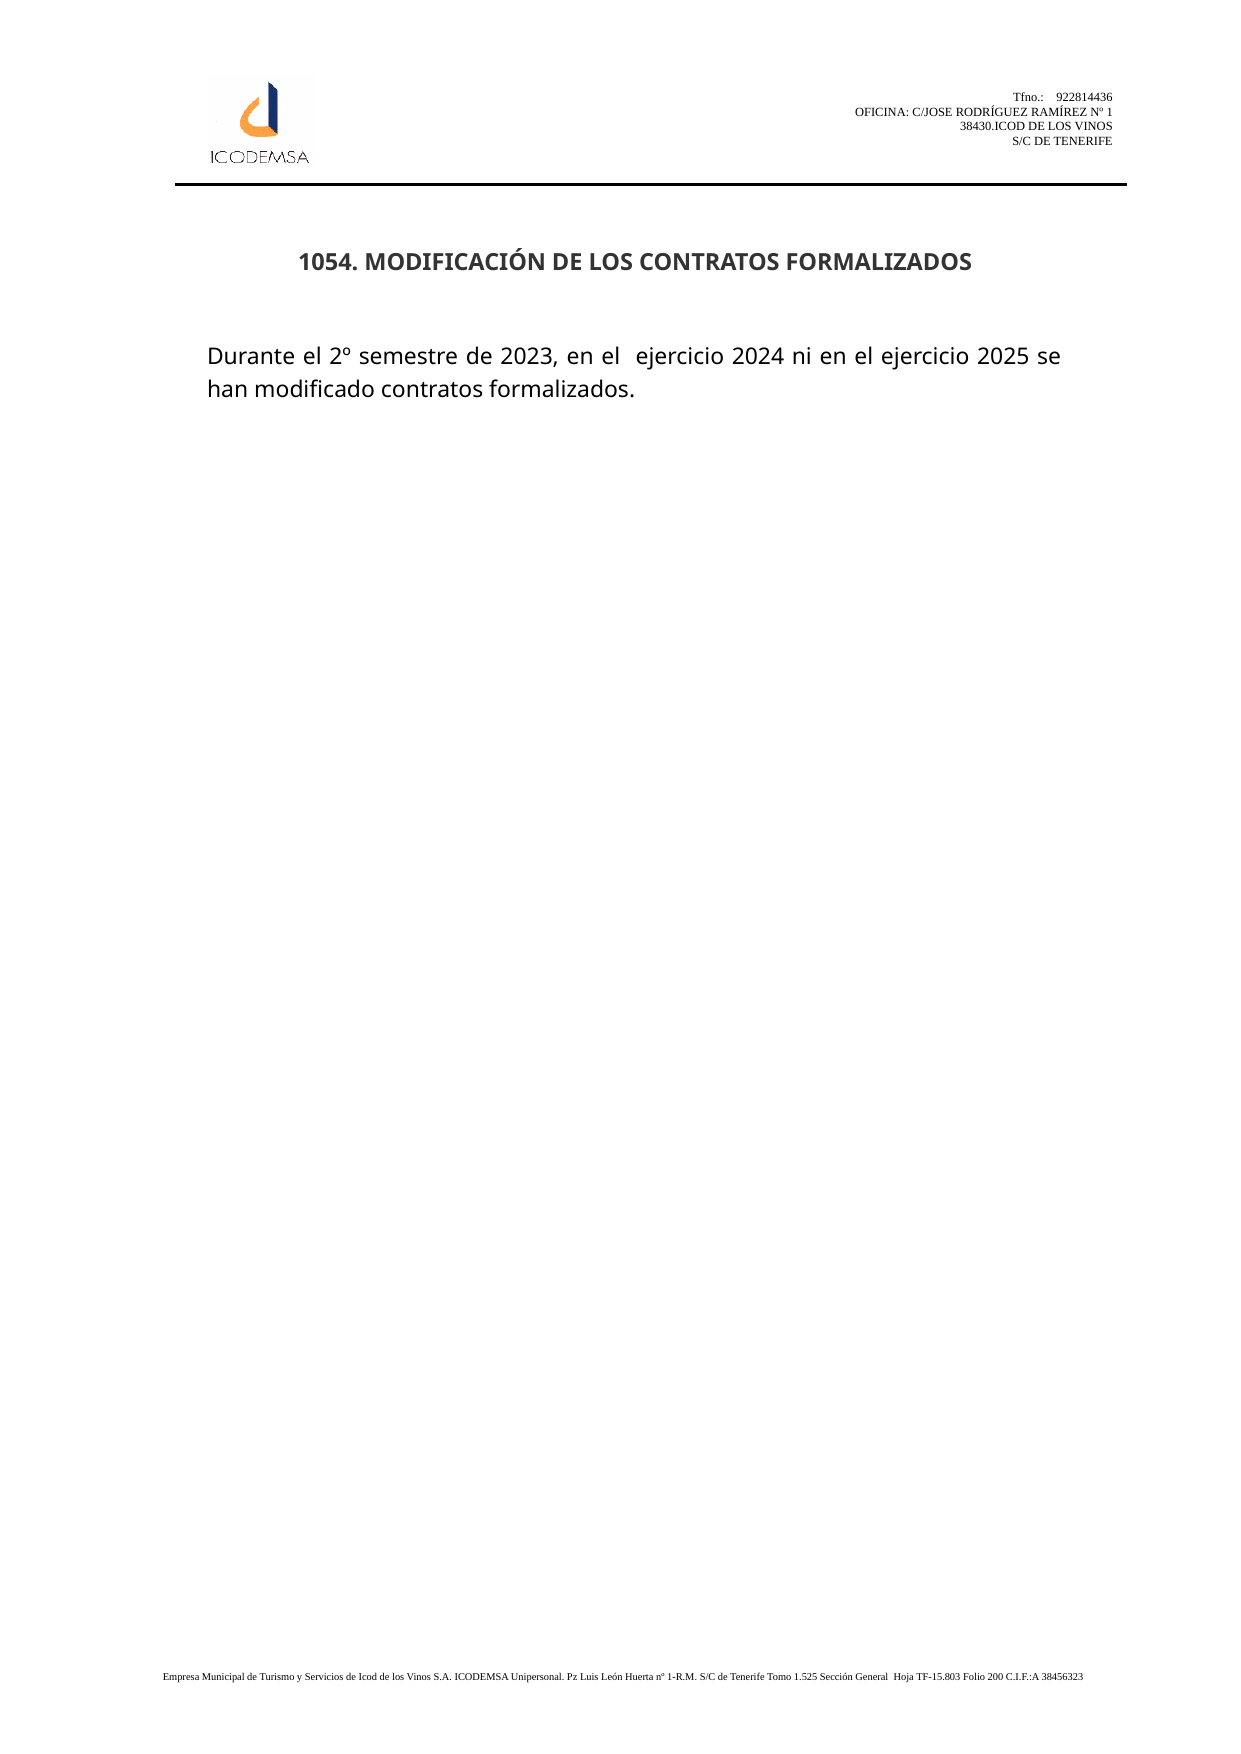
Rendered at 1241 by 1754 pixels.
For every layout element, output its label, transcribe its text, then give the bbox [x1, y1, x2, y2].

text Durante el 2º semestre de 2023, en el ejercicio 2024 ni en el ejercicio 2025 se han modificado contratos formalizados. [207, 340, 1063, 404]
text 1054. MODIFICACIÓN DE LOS CONTRATOS FORMALIZADOS [207, 246, 1063, 277]
text Empresa Municipal de Turismo y Servicios de Icod de los Vinos S.A. ICODEMSA Unipersonal. Pz Luis León Huerta nº 1-R.M. S/C de Tenerife Tomo 1.525 Sección General Hoja TF-15.803 Folio 200 C.I.F.:A 38456323 [0, 1671, 1240, 1683]
text OFICINA: C/JOSE RODRÍGUEZ RAMÍREZ Nº 1 [676, 104, 1112, 119]
text [0, 1646, 1240, 1671]
text S/C DE TENERIFE [676, 133, 1112, 148]
text 38430.ICOD DE LOS VINOS [676, 119, 1112, 133]
picture [206, 75, 315, 169]
text Tfno.: 922814436 [676, 90, 1112, 104]
text [0, 1683, 1240, 1708]
